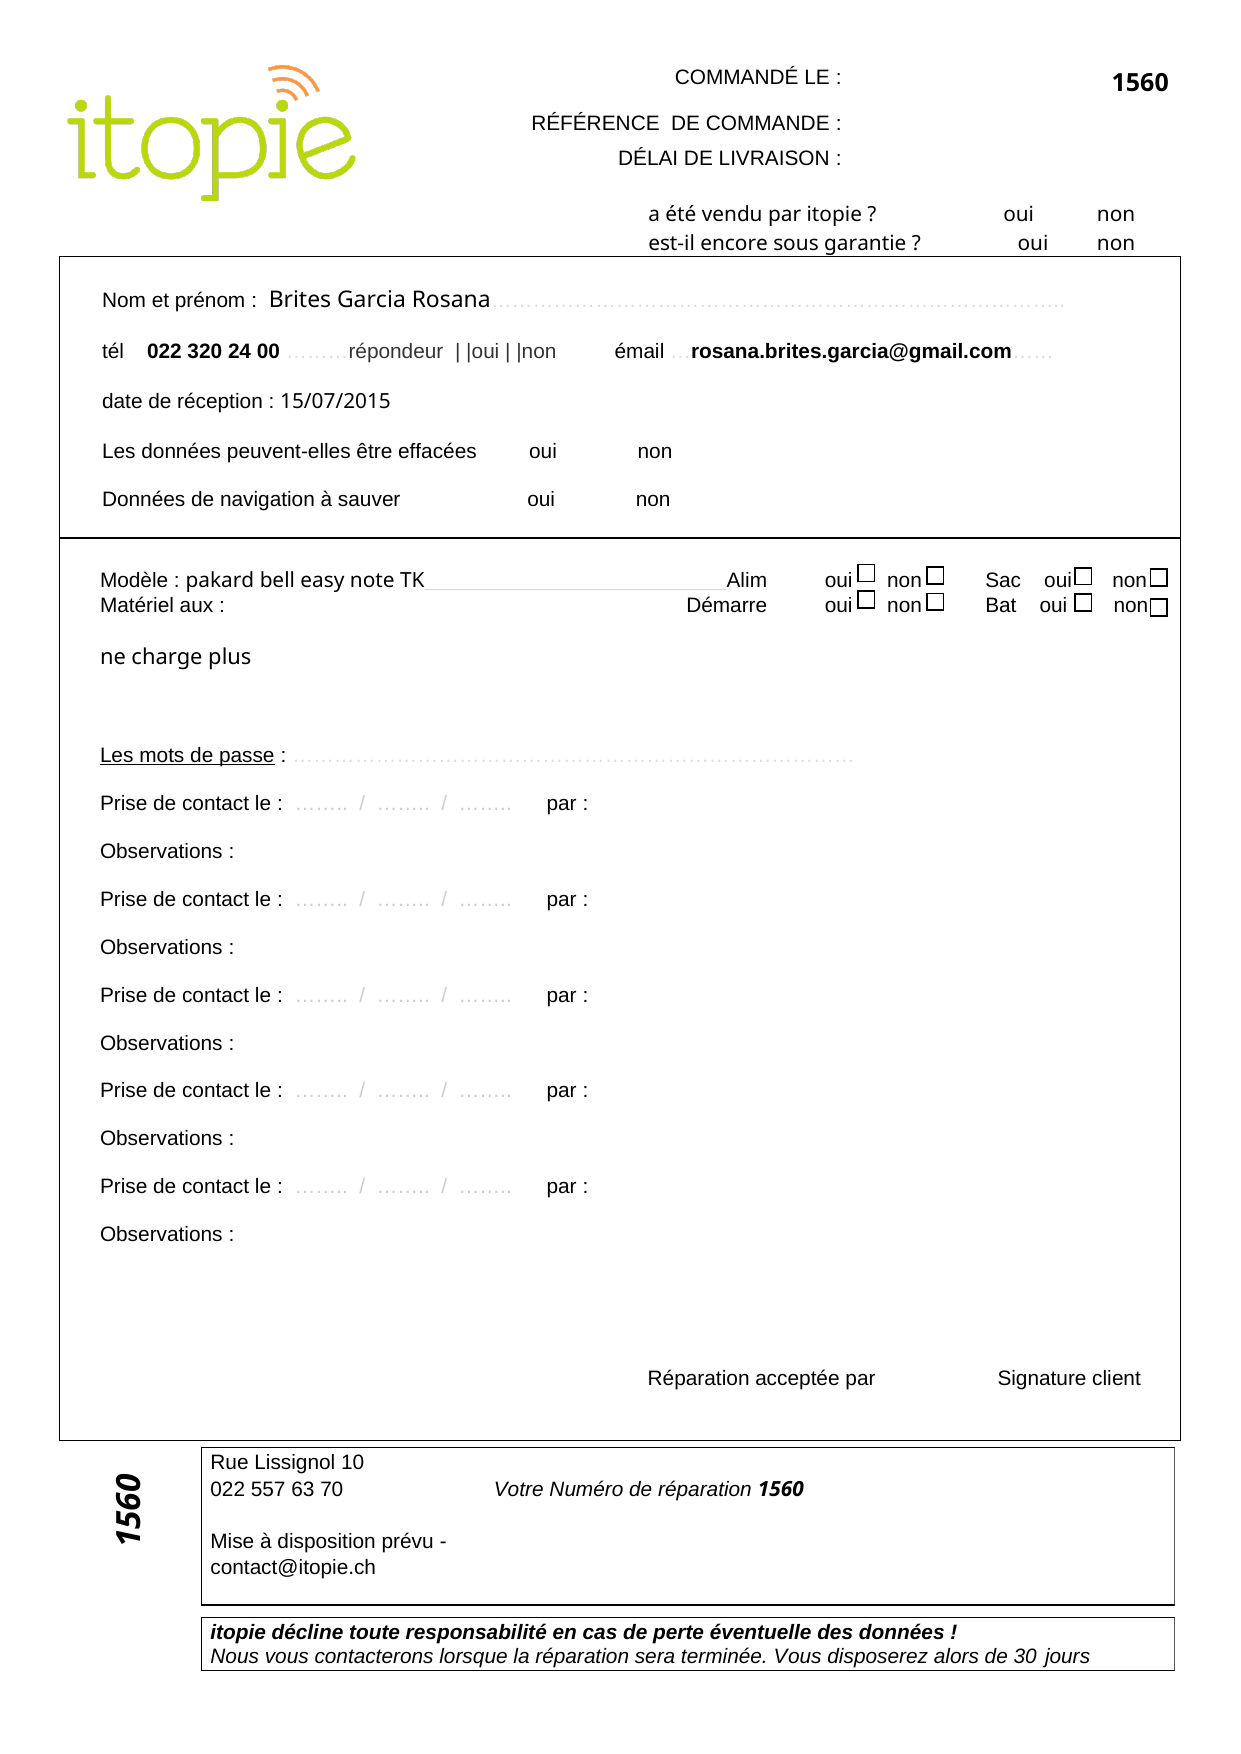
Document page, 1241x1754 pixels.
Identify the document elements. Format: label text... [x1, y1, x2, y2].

table_cell itopie décline toute responsabilité en cas de perte éventuelle des données ! Nous vous contacterons lorsque la réparation sera terminée. Vous disposerez alors de 30 jours [195, 1611, 1180, 1677]
text est-il encore sous garantie ? oui non [59, 228, 1181, 256]
text Observations : [60, 836, 1180, 863]
text Réparation acceptée par Signature client [60, 1363, 1180, 1390]
text a été vendu par itopie ? oui non [59, 199, 1181, 228]
text Prise de contact le : …….. / …….. / …….. par : [60, 1171, 1180, 1198]
table_cell RÉFÉRENCE DE COMMANDE : [490, 105, 847, 140]
picture [67, 65, 356, 201]
text Modèle : pakard bell easy note TK Alim oui non Sac oui non [879, 562, 925, 590]
text Prise de contact le : …….. / …….. / …….. par : [60, 788, 1180, 815]
text Observations : [60, 1219, 1180, 1246]
table_cell [847, 140, 1180, 175]
text Modèle : pakard bell easy note TK Alim oui non Sac oui non [948, 562, 1180, 590]
table_cell [847, 105, 1180, 140]
text Données de navigation à sauver oui non [60, 484, 1180, 511]
table_header Rue Lissignol 10 022 557 63 70 Votre Numéro de réparation 1560 Mise à disposition prévu - contact@itopie.ch [195, 1441, 1180, 1611]
text date de réception : 15/07/2015 [60, 383, 1180, 415]
table_header 1560 [847, 59, 1180, 104]
table_cell DÉLAI DE LIVRAISON : [490, 140, 847, 175]
text Les mots de passe : ……………………………………………………………………… [60, 740, 1180, 767]
text Nom et prénom : Brites Garcia Rosana……………………………………………………………………….. [60, 280, 1180, 314]
text Modèle : pakard bell easy note TK Alim oui non Sac oui non [60, 562, 856, 590]
text ne charge plus [60, 638, 1180, 671]
table_header COMMANDÉ LE : [490, 59, 847, 104]
text Matériel aux : Démarre oui non Bat oui non [60, 590, 1180, 617]
text Prise de contact le : …….. / …….. / …….. par : [60, 883, 1180, 911]
text Prise de contact le : …….. / …….. / …….. par : [60, 979, 1180, 1006]
text tél 022 320 24 00 ………répondeur | |oui | |non émail …rosana.brites.garcia@gmail.com…… [60, 335, 1180, 362]
text Observations : [60, 1027, 1180, 1054]
text Observations : [60, 931, 1180, 958]
table_header 1560 [59, 1441, 195, 1677]
text Les données peuvent-elles être effacées oui non [60, 436, 1180, 463]
text Observations : [60, 1123, 1180, 1150]
text Prise de contact le : …….. / …….. / …….. par : [60, 1075, 1180, 1102]
